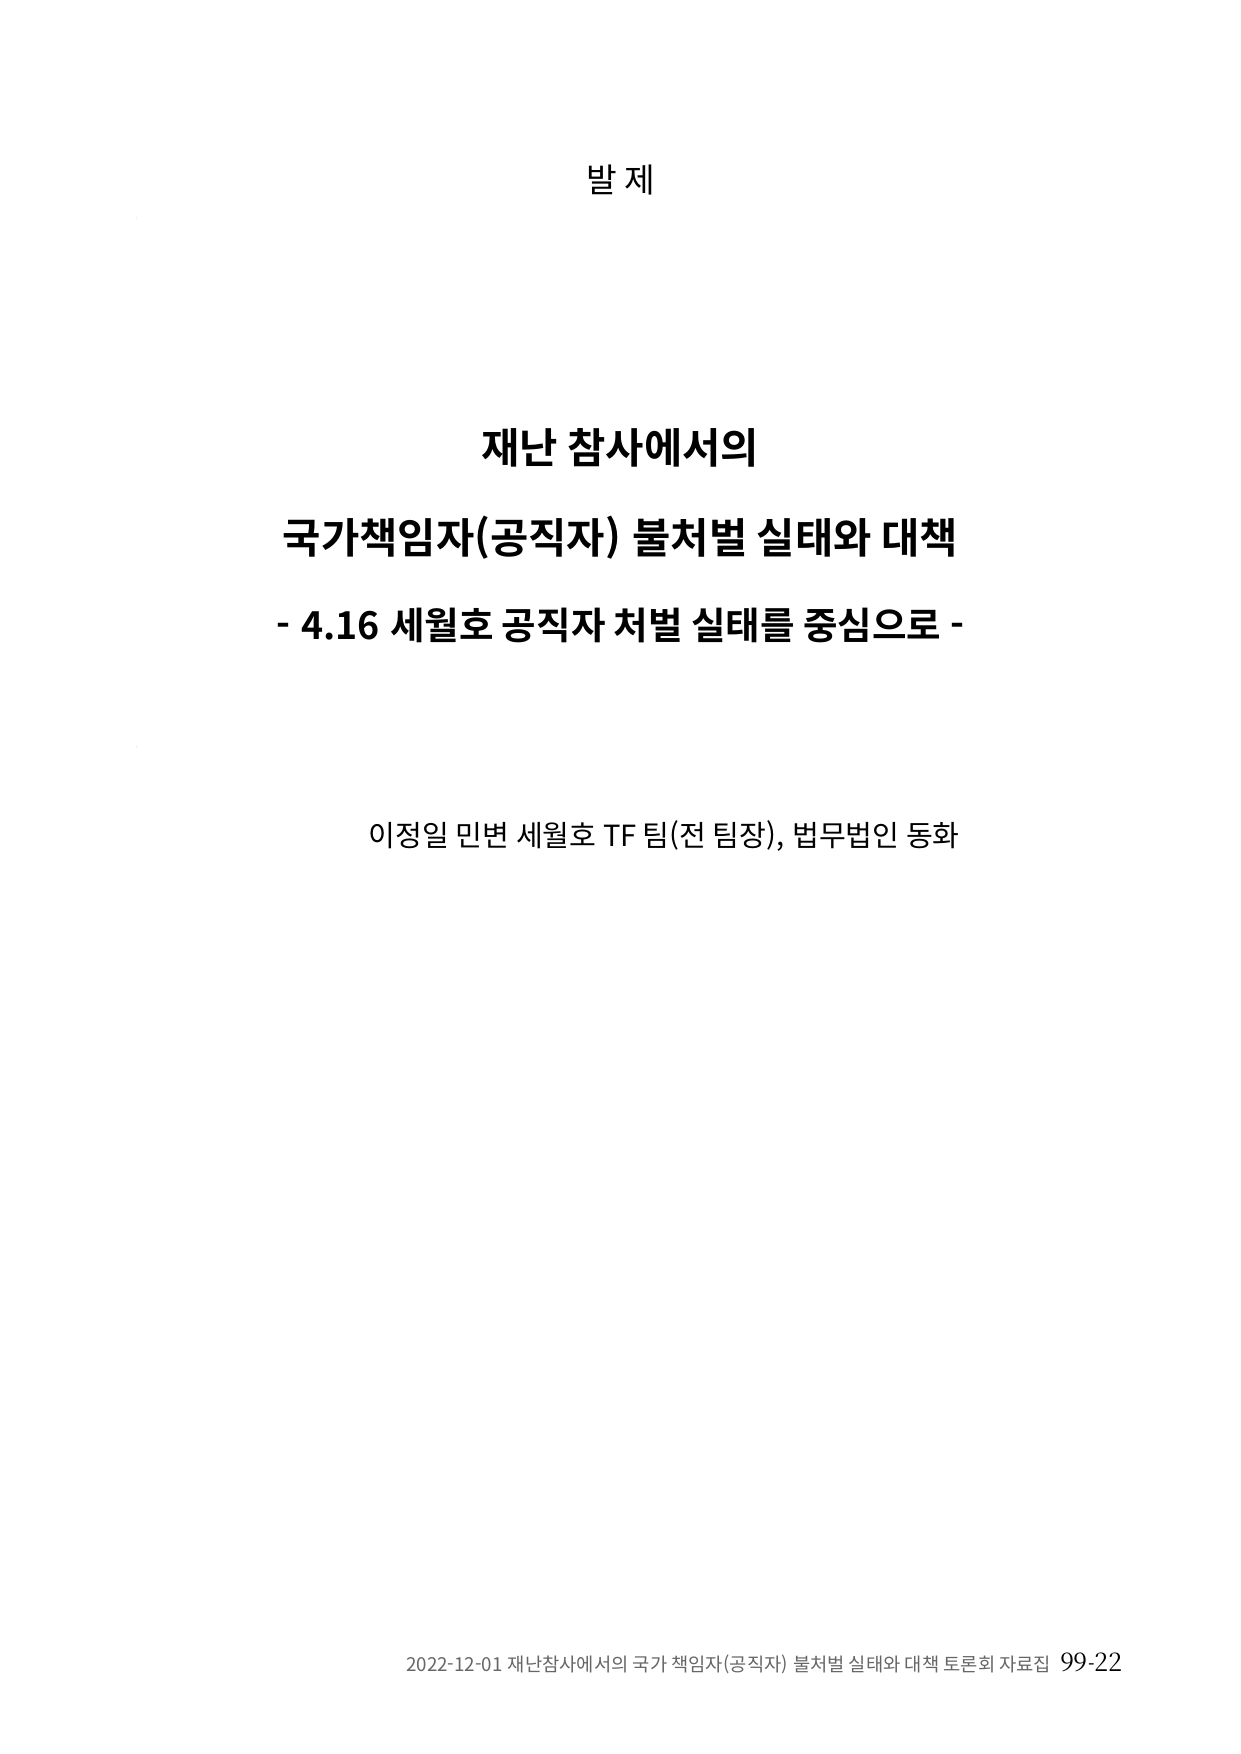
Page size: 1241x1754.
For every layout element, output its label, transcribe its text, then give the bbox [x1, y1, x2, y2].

subtitle 발 제 - 이정일 [118, 316, 1122, 376]
subtitle 재난 참사에서의 [118, 415, 1122, 475]
subtitle - 4.16 세월호 공직자 처벌 실태를 중심으로 - [118, 596, 1122, 650]
text 발 제 [118, 154, 1122, 202]
text 이정일 민변 세월호 TF팀(전 팀장), 법무법인 동화 [206, 812, 1122, 855]
subtitle 국가책임자(공직자) 불처벌 실태와 대책 [118, 505, 1122, 566]
